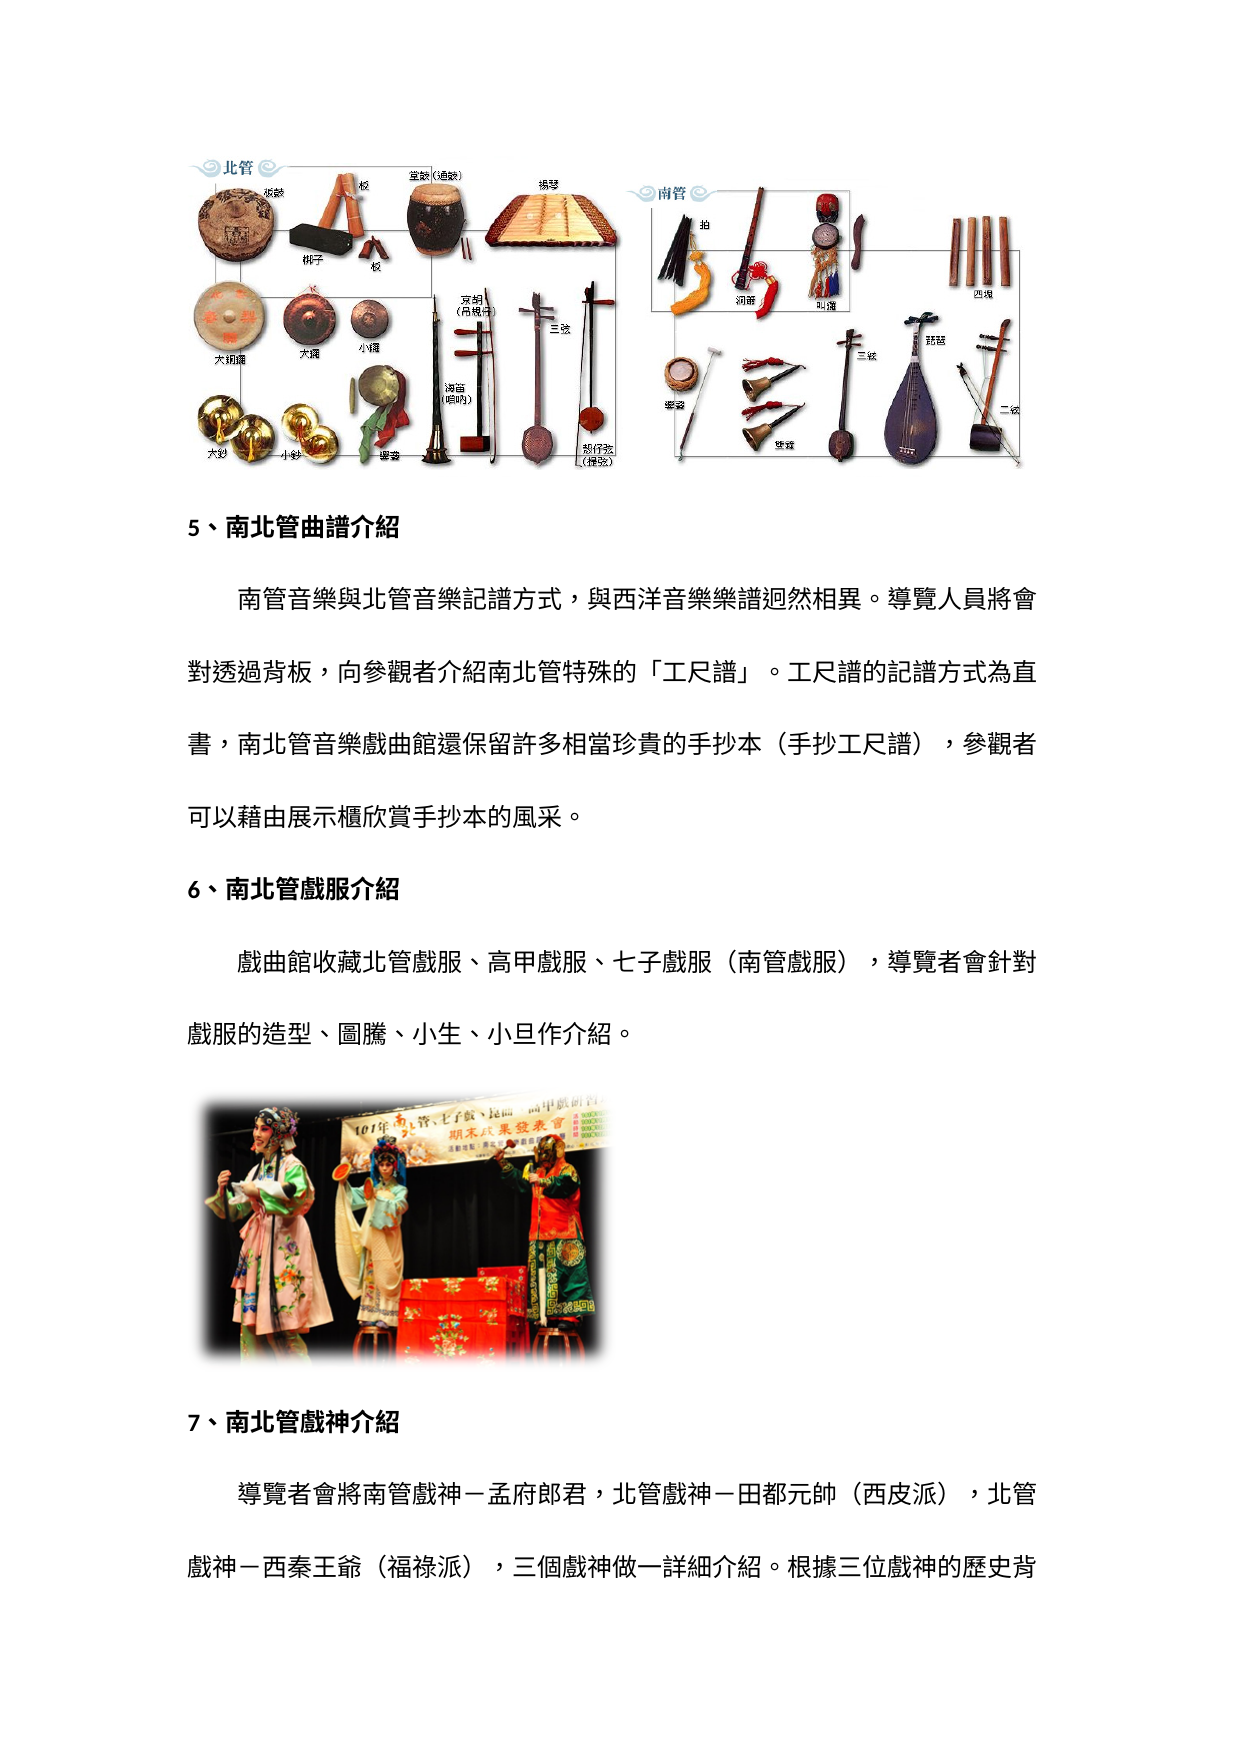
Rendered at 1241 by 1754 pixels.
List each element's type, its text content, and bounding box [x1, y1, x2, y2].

picture [187, 1087, 617, 1372]
text 5、南北管曲譜介紹 [187, 507, 1053, 544]
text 6、南北管戲服介紹 [187, 870, 1053, 906]
text 戲曲館收藏北管戲服、高甲戲服、七子戲服（南管戲服），導覽者會針對戲服的造型、圖騰、小生、小旦作介紹。 [187, 942, 1053, 1051]
text 南管音樂與北管音樂記譜方式，與西洋音樂樂譜迥然相異。導覽人員將會對透過背板，向參觀者介紹南北管特殊的「工尺譜」。工尺譜的記譜方式為直書，南北管音樂戲曲館還保留許多相當珍貴的手抄本（手抄工尺譜），參觀者可以藉由展示櫃欣賞手抄本的風采。 [187, 580, 1053, 834]
text 導覽者會將南管戲神－孟府郎君，北管戲神－田都元帥（西皮派），北管戲神－西秦王爺（福祿派），三個戲神做一詳細介紹。根據三位戲神的歷史背 [187, 1474, 1053, 1583]
picture [187, 150, 1028, 477]
text 7、南北管戲神介紹 [187, 1402, 1053, 1438]
